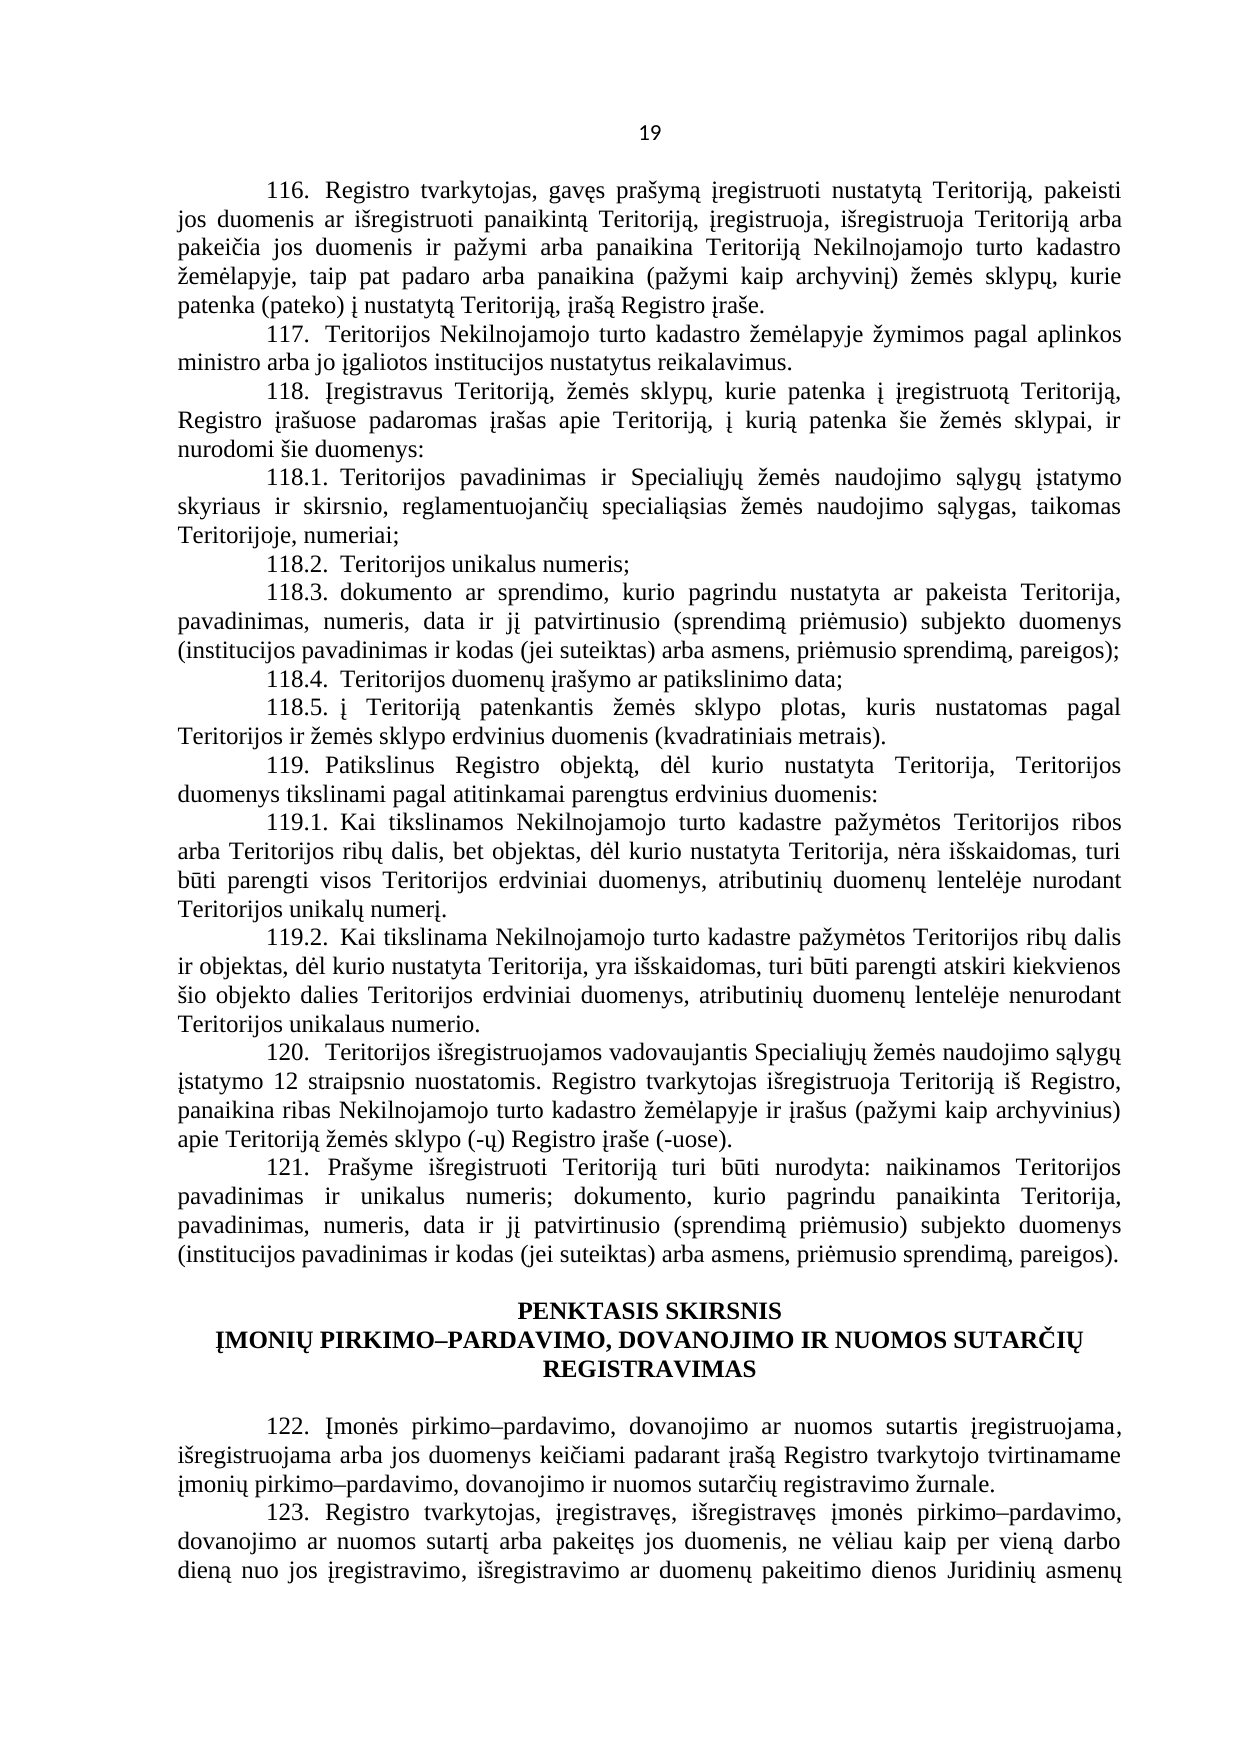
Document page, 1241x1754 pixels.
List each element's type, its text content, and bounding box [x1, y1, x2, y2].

text 118. Įregistravus Teritoriją, žemės sklypų, kurie patenka į įregistruotą Teritoriją, Registro įrašuose padaromas įrašas apie Teritoriją, į kurią patenka šie žemės sklypai, ir nurodomi šie duomenys: [177, 376, 1122, 462]
text PENKTASIS SKIRSNIS [177, 1296, 1122, 1325]
text 119. Patikslinus Registro objektą, dėl kurio nustatyta Teritorija, Teritorijos duomenys tikslinami pagal atitinkamai parengtus erdvinius duomenis: [177, 750, 1122, 807]
text 118.3. dokumento ar sprendimo, kurio pagrindu nustatyta ar pakeista Teritorija, pavadinimas, numeris, data ir jį patvirtinusio (sprendimą priėmusio) subjekto duomenys (institucijos pavadinimas ir kodas (jei suteiktas) arba asmens, priėmusio sprendimą, pareigos); [177, 577, 1122, 664]
text 123. Registro tvarkytojas, įregistravęs, išregistravęs įmonės pirkimo–pardavimo, dovanojimo ar nuomos sutartį arba pakeitęs jos duomenis, ne vėliau kaip per vieną darbo dieną nuo jos įregistravimo, išregistravimo ar duomenų pakeitimo dienos Juridinių asmenų [177, 1497, 1122, 1584]
text 117. Teritorijos Nekilnojamojo turto kadastro žemėlapyje žymimos pagal aplinkos ministro arba jo įgaliotos institucijos nustatytus reikalavimus. [177, 319, 1122, 376]
text 119.2. Kai tikslinama Nekilnojamojo turto kadastre pažymėtos Teritorijos ribų dalis ir objektas, dėl kurio nustatyta Teritorija, yra išskaidomas, turi būti parengti atskiri kiekvienos šio objekto dalies Teritorijos erdviniai duomenys, atributinių duomenų lentelėje nenurodant Teritorijos unikalaus numerio. [177, 922, 1122, 1037]
text ĮMONIŲ PIRKIMO–PARDAVIMO, DOVANOJIMO IR NUOMOS SUTARČIŲ REGISTRAVIMAS [177, 1325, 1122, 1382]
text 122. Įmonės pirkimo–pardavimo, dovanojimo ar nuomos sutartis įregistruojama, išregistruojama arba jos duomenys keičiami padarant įrašą Registro tvarkytojo tvirtinamame įmonių pirkimo–pardavimo, dovanojimo ir nuomos sutarčių registravimo žurnale. [177, 1411, 1122, 1497]
text 121. Prašyme išregistruoti Teritoriją turi būti nurodyta: naikinamos Teritorijos pavadinimas ir unikalus numeris; dokumento, kurio pagrindu panaikinta Teritorija, pavadinimas, numeris, data ir jį patvirtinusio (sprendimą priėmusio) subjekto duomenys (institucijos pavadinimas ir kodas (jei suteiktas) arba asmens, priėmusio sprendimą, pareigos). [177, 1152, 1122, 1267]
text 116. Registro tvarkytojas, gavęs prašymą įregistruoti nustatytą Teritoriją, pakeisti jos duomenis ar išregistruoti panaikintą Teritoriją, įregistruoja, išregistruoja Teritoriją arba pakeičia jos duomenis ir pažymi arba panaikina Teritoriją Nekilnojamojo turto kadastro žemėlapyje, taip pat padaro arba panaikina (pažymi kaip archyvinį) žemės sklypų, kurie patenka (pateko) į nustatytą Teritoriją, įrašą Registro įraše. [177, 175, 1122, 319]
text 118.4. Teritorijos duomenų įrašymo ar patikslinimo data; [177, 664, 1122, 692]
text 118.5. į Teritoriją patenkantis žemės sklypo plotas, kuris nustatomas pagal Teritorijos ir žemės sklypo erdvinius duomenis (kvadratiniais metrais). [177, 692, 1122, 750]
text 118.2. Teritorijos unikalus numeris; [177, 549, 1122, 577]
text 119.1. Kai tikslinamos Nekilnojamojo turto kadastre pažymėtos Teritorijos ribos arba Teritorijos ribų dalis, bet objektas, dėl kurio nustatyta Teritorija, nėra išskaidomas, turi būti parengti visos Teritorijos erdviniai duomenys, atributinių duomenų lentelėje nurodant Teritorijos unikalų numerį. [177, 807, 1122, 922]
text 118.1. Teritorijos pavadinimas ir Specialiųjų žemės naudojimo sąlygų įstatymo skyriaus ir skirsnio, reglamentuojančių specialiąsias žemės naudojimo sąlygas, taikomas Teritorijoje, numeriai; [177, 462, 1122, 549]
text 120. Teritorijos išregistruojamos vadovaujantis Specialiųjų žemės naudojimo sąlygų įstatymo 12 straipsnio nuostatomis. Registro tvarkytojas išregistruoja Teritoriją iš Registro, panaikina ribas Nekilnojamojo turto kadastro žemėlapyje ir įrašus (pažymi kaip archyvinius) apie Teritoriją žemės sklypo (-ų) Registro įraše (-uose). [177, 1037, 1122, 1152]
